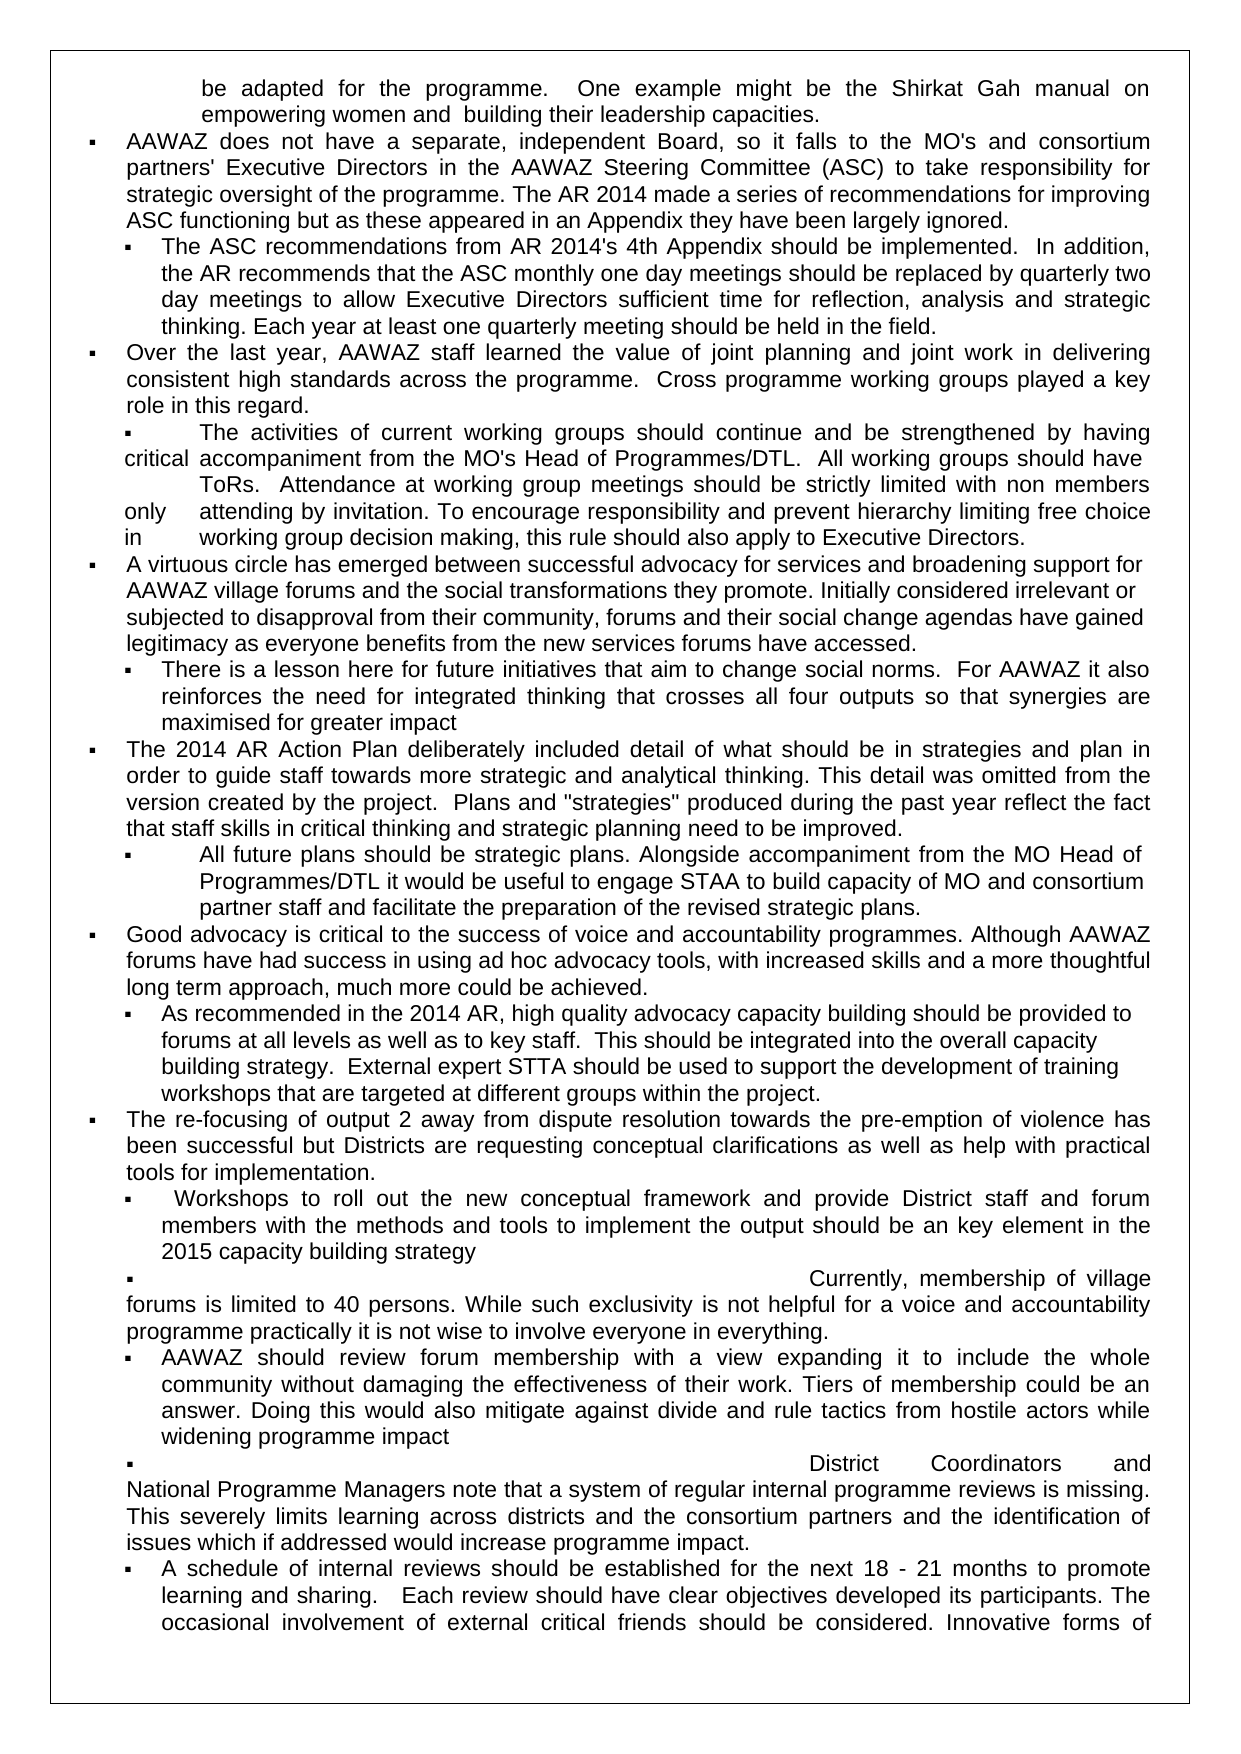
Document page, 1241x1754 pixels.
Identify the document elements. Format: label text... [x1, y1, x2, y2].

list A virtuous circle has emerged between successful advocacy for services and broadening support for AAWAZ village forums and the social transformations they promote. Initially considered irrelevant or subjected to disapproval from their community, forums and their social change agendas have gained legitimacy as everyone benefits from the new services forums have accessed. [89, 551, 1152, 656]
list The ASC recommendations from AR 2014's 4th Appendix should be implemented. In addition, the AR recommends that the ASC monthly one day meetings should be replaced by quarterly two day meetings to allow Executive Directors sufficient time for reflection, analysis and strategic thinking. Each year at least one quarterly meeting should be held in the field. [124, 233, 1152, 339]
list District Coordinators and National Programme Managers note that a system of regular internal programme reviews is missing. This severely limits learning across districts and the consortium partners and the identification of issues which if addressed would increase programme impact. [126, 1450, 1152, 1555]
list A schedule of internal reviews should be established for the next 18 - 21 months to promote learning and sharing. Each review should have clear objectives developed its participants. The occasional involvement of external critical friends should be considered. Innovative forms of [124, 1555, 1152, 1635]
list Good advocacy is critical to the success of voice and accountability programmes. Although AAWAZ forums have had success in using ad hoc advocacy tools, with increased skills and a more thoughtful long term approach, much more could be achieved. [89, 921, 1152, 1000]
list There is a lesson here for future initiatives that aim to change social norms. For AAWAZ it also reinforces the need for integrated thinking that crosses all four outputs so that synergies are maximised for greater impact [124, 656, 1152, 736]
list AAWAZ should review forum membership with a view expanding it to include the whole community without damaging the effectiveness of their work. Tiers of membership could be an answer. Doing this would also mitigate against divide and rule tactics from hostile actors while widening programme impact [124, 1344, 1152, 1450]
list The 2014 AR Action Plan deliberately included detail of what should be in strategies and plan in order to guide staff towards more strategic and analytical thinking. This detail was omitted from the version created by the project. Plans and "strategies" produced during the past year reflect the fact that staff skills in critical thinking and strategic planning need to be improved. [89, 736, 1152, 841]
list be adapted for the programme. One example might be the Shirkat Gah manual on empowering women and building their leadership capacities. [164, 75, 1152, 128]
list Over the last year, AAWAZ staff learned the value of joint planning and joint work in delivering consistent high standards across the programme. Cross programme working groups played a key role in this regard. [89, 339, 1152, 418]
list Workshops to roll out the new conceptual framework and provide District staff and forum members with the methods and tools to implement the output should be an key element in the 2015 capacity building strategy [124, 1185, 1152, 1264]
list Currently, membership of village forums is limited to 40 persons. While such exclusivity is not helpful for a voice and accountability programme practically it is not wise to involve everyone in everything. [126, 1264, 1152, 1344]
list The re-focusing of output 2 away from dispute resolution towards the pre-emption of violence has been successful but Districts are requesting conceptual clarifications as well as help with practical tools for implementation. [89, 1106, 1152, 1185]
list All future plans should be strategic plans. Alongside accompaniment from the MO Head of Programmes/DTL it would be useful to engage STAA to build capacity of MO and consortium partner staff and facilitate the preparation of the revised strategic plans. [124, 841, 1152, 921]
list As recommended in the 2014 AR, high quality advocacy capacity building should be provided to forums at all levels as well as to key staff. This should be integrated into the overall capacity building strategy. External expert STTA should be used to support the development of training workshops that are targeted at different groups within the project. [124, 1000, 1152, 1106]
list AAWAZ does not have a separate, independent Board, so it falls to the MO's and consortium partners' Executive Directors in the AAWAZ Steering Committee (ASC) to take responsibility for strategic oversight of the programme. The AR 2014 made a series of recommendations for improving ASC functioning but as these appeared in an Appendix they have been largely ignored. [89, 128, 1152, 233]
list The activities of current working groups should continue and be strengthened by having critical accompaniment from the MO's Head of Programmes/DTL. All working groups should have ToRs. Attendance at working group meetings should be strictly limited with non members only attending by invitation. To encourage responsibility and prevent hierarchy limiting free choice in working group decision making, this rule should also apply to Executive Directors. [124, 418, 1152, 551]
